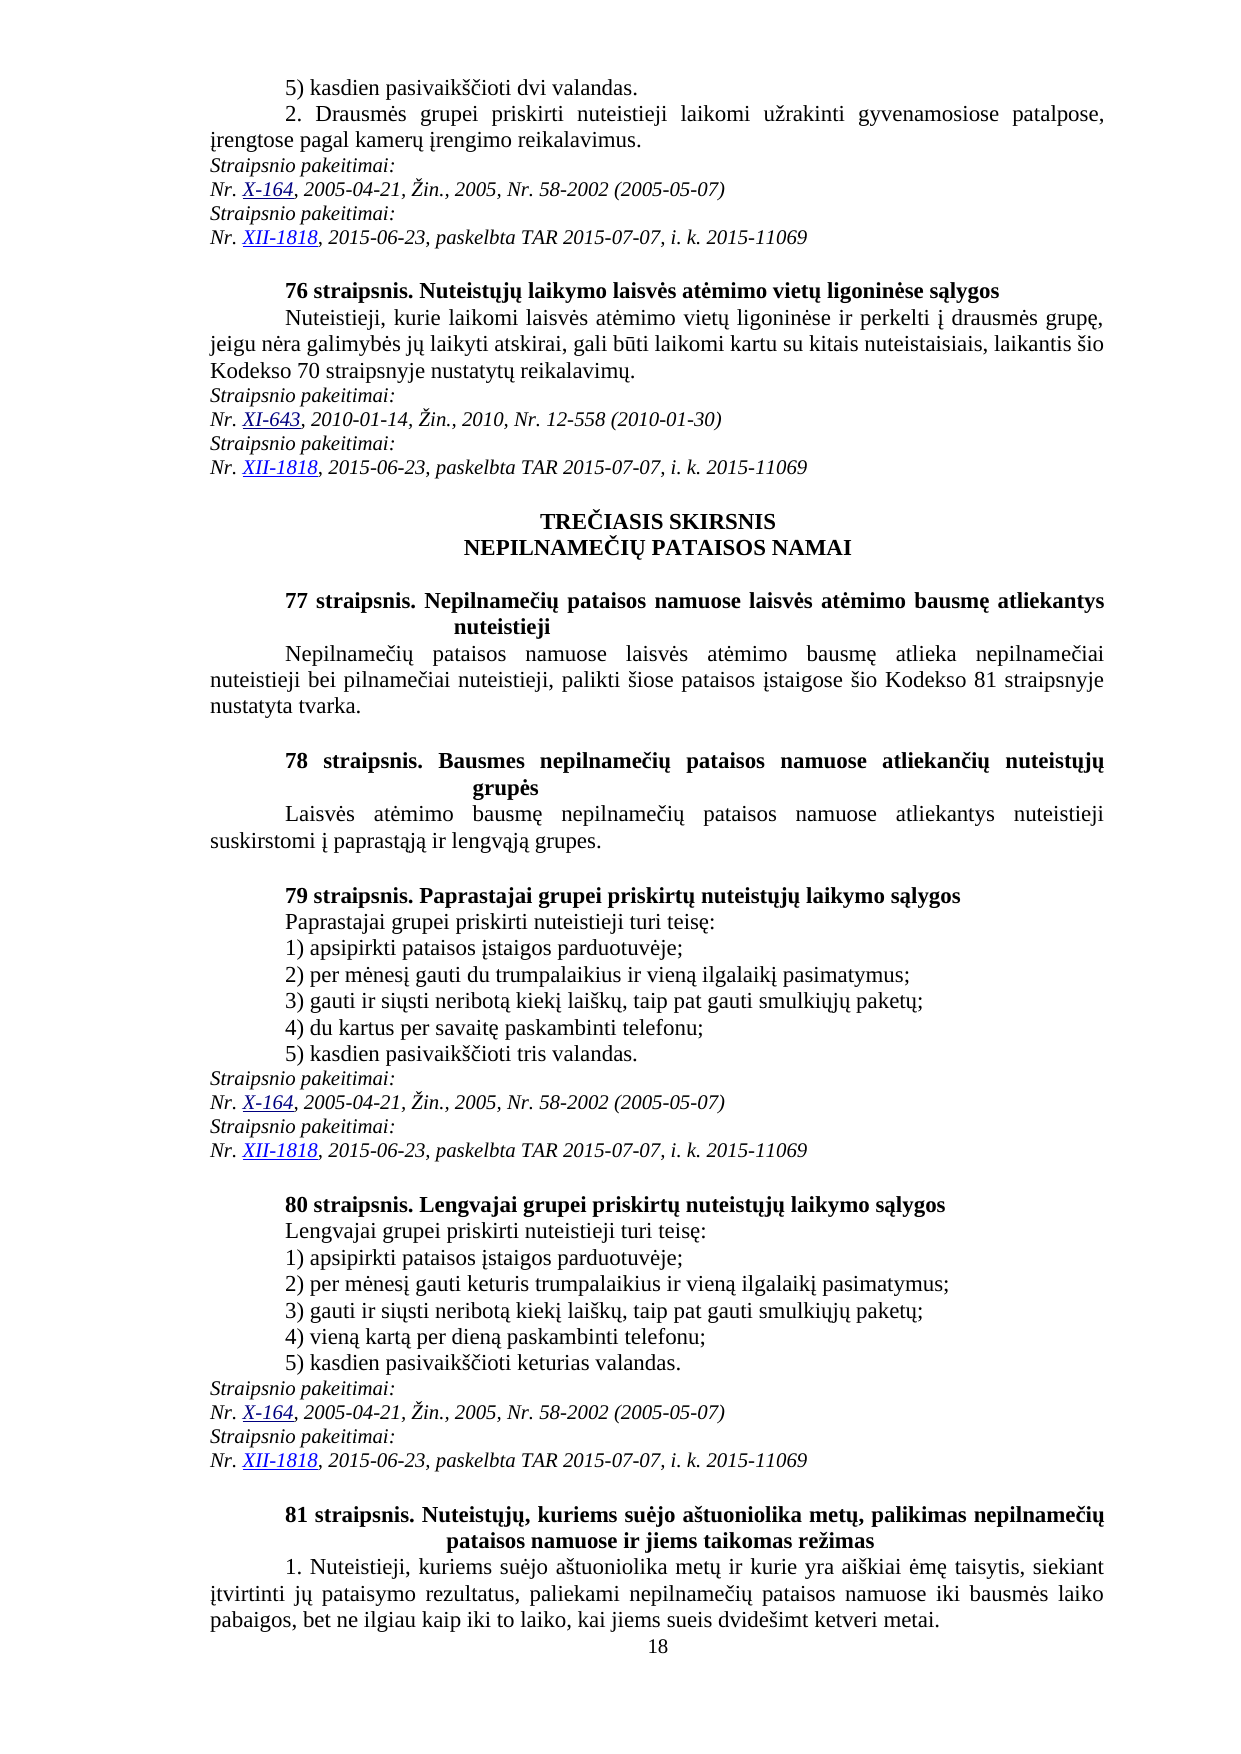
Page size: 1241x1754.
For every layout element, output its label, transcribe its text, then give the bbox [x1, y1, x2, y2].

text Laisvės atėmimo bausmę nepilnamečių pataisos namuose atliekantys nuteistieji suskirstomi į paprastąją ir lengvąją grupes. [210, 800, 1106, 853]
text Nepilnamečių pataisos namuose laisvės atėmimo bausmę atlieka nepilnamečiai nuteistieji bei pilnamečiai nuteistieji, palikti šiose pataisos įstaigose šio Kodekso 81 straipsnyje nustatyta tvarka. [210, 640, 1106, 719]
text Nr. XII-1818, 2015-06-23, paskelbta TAR 2015-07-07, i. k. 2015-11069 [210, 1448, 1106, 1472]
text 81 straipsnis. Nuteistųjų, kuriems suėjo aštuoniolika metų, palikimas nepilnamečių pataisos namuose ir jiems taikomas režimas [285, 1501, 1106, 1553]
text 5) kasdien pasivaikščioti keturias valandas. [210, 1349, 1106, 1376]
text 1. Nuteistieji, kuriems suėjo aštuoniolika metų ir kurie yra aiškiai ėmę taisytis, siekiant įtvirtinti jų pataisymo rezultatus, paliekami nepilnamečių pataisos namuose iki bausmės laiko pabaigos, bet ne ilgiau kaip iki to laiko, kai jiems sueis dvidešimt ketveri metai. [210, 1553, 1106, 1632]
text Lengvajai grupei priskirti nuteistieji turi teisę: [210, 1218, 1106, 1244]
text Straipsnio pakeitimai: [210, 431, 1106, 455]
text Nr. XII-1818, 2015-06-23, paskelbta TAR 2015-07-07, i. k. 2015-11069 [210, 1138, 1106, 1162]
text Straipsnio pakeitimai: [210, 201, 1106, 225]
text 4) du kartus per savaitę paskambinti telefonu; [210, 1013, 1106, 1040]
text Nuteistieji, kurie laikomi laisvės atėmimo vietų ligoninėse ir perkelti į drausmės grupę, jeigu nėra galimybės jų laikyti atskirai, gali būti laikomi kartu su kitais nuteistaisiais, laikantis šio Kodekso 70 straipsnyje nustatytų reikalavimų. [210, 304, 1106, 383]
text 2) per mėnesį gauti keturis trumpalaikius ir vieną ilgalaikį pasimatymus; [210, 1270, 1106, 1297]
text 4) vieną kartą per dieną paskambinti telefonu; [210, 1323, 1106, 1349]
text Straipsnio pakeitimai: [210, 1066, 1106, 1090]
subtitle Trečiasis skirsnis [210, 508, 1106, 534]
text Straipsnio pakeitimai: [210, 1424, 1106, 1448]
text Nr. X-164, 2005-04-21, Žin., 2005, Nr. 58-2002 (2005-05-07) [210, 177, 1106, 201]
subtitle NEPILNAMEČIŲ PATAISOS NAMAI [210, 534, 1106, 561]
text 76 straipsnis. Nuteistųjų laikymo laisvės atėmimo vietų ligoninėse sąlygos [210, 278, 1106, 304]
text Nr. XII-1818, 2015-06-23, paskelbta TAR 2015-07-07, i. k. 2015-11069 [210, 225, 1106, 249]
text Paprastajai grupei priskirti nuteistieji turi teisę: [210, 908, 1106, 934]
text 1) apsipirkti pataisos įstaigos parduotuvėje; [210, 1244, 1106, 1270]
text Nr. XII-1818, 2015-06-23, paskelbta TAR 2015-07-07, i. k. 2015-11069 [210, 455, 1106, 479]
text 78 straipsnis. Bausmes nepilnamečių pataisos namuose atliekančių nuteistųjų grupės [285, 748, 1106, 800]
text Nr. XI-643, 2010-01-14, Žin., 2010, Nr. 12-558 (2010-01-30) [210, 407, 1106, 431]
text Nr. X-164, 2005-04-21, Žin., 2005, Nr. 58-2002 (2005-05-07) [210, 1400, 1106, 1424]
text 77 straipsnis. Nepilnamečių pataisos namuose laisvės atėmimo bausmę atliekantys nuteistieji [285, 587, 1106, 640]
text 80 straipsnis. Lengvajai grupei priskirtų nuteistųjų laikymo sąlygos [210, 1191, 1106, 1218]
text 3) gauti ir siųsti neribotą kiekį laiškų, taip pat gauti smulkiųjų paketų; [210, 1297, 1106, 1323]
text 5) kasdien pasivaikščioti dvi valandas. [210, 73, 1106, 100]
text 1) apsipirkti pataisos įstaigos parduotuvėje; [210, 934, 1106, 961]
text 2. Drausmės grupei priskirti nuteistieji laikomi užrakinti gyvenamosiose patalpose, įrengtose pagal kamerų įrengimo reikalavimus. [210, 100, 1106, 153]
text 79 straipsnis. Paprastajai grupei priskirtų nuteistųjų laikymo sąlygos [210, 882, 1106, 908]
text 3) gauti ir siųsti neribotą kiekį laiškų, taip pat gauti smulkiųjų paketų; [210, 987, 1106, 1013]
text Straipsnio pakeitimai: [210, 1114, 1106, 1138]
text Straipsnio pakeitimai: [210, 153, 1106, 177]
text Nr. X-164, 2005-04-21, Žin., 2005, Nr. 58-2002 (2005-05-07) [210, 1090, 1106, 1114]
text 5) kasdien pasivaikščioti tris valandas. [210, 1040, 1106, 1066]
text Straipsnio pakeitimai: [210, 1376, 1106, 1400]
text Straipsnio pakeitimai: [210, 383, 1106, 407]
text 2) per mėnesį gauti du trumpalaikius ir vieną ilgalaikį pasimatymus; [210, 961, 1106, 987]
